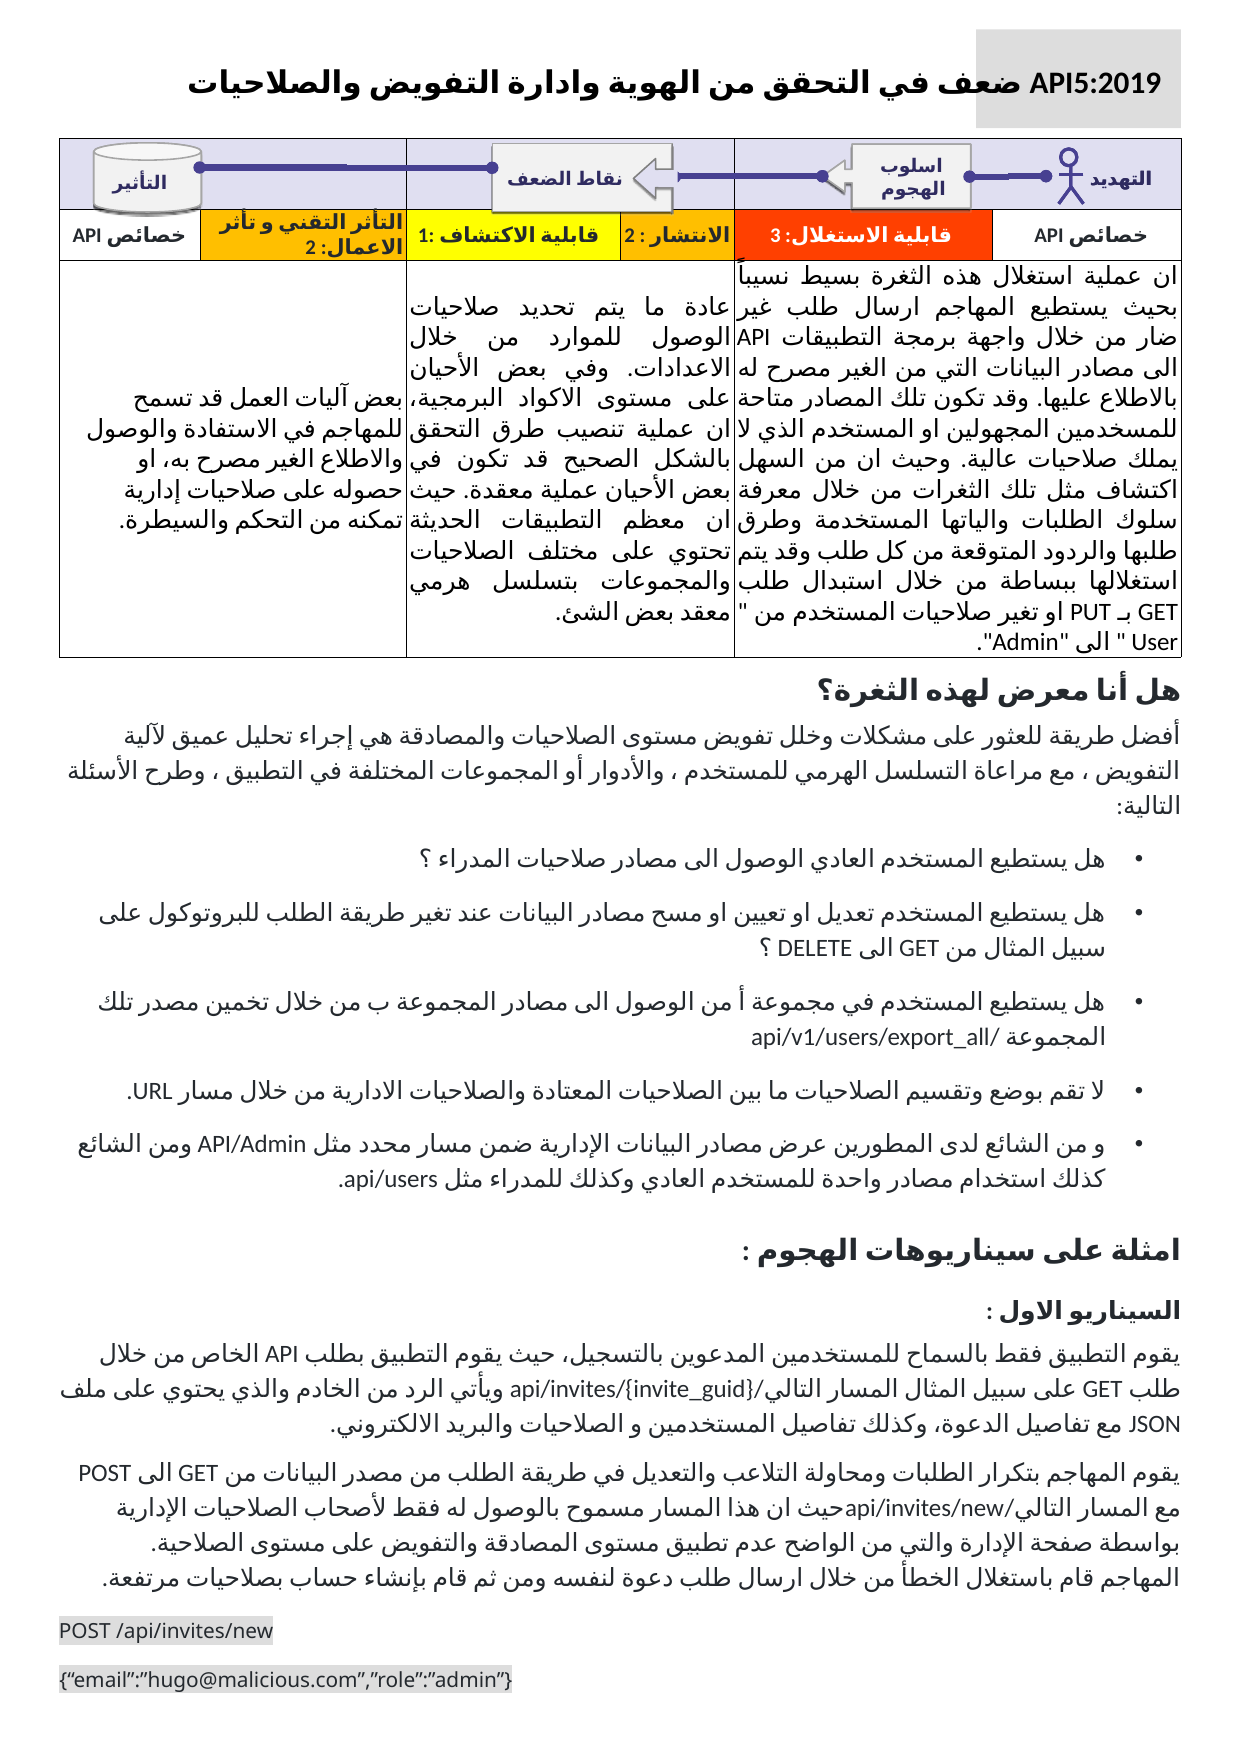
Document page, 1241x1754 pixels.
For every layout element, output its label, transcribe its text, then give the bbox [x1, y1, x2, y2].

table_header [60, 139, 200, 209]
table_header [202, 171, 406, 209]
table_cell التأثر التقني و تأثر الاعمال: 2 [201, 210, 406, 260]
list هل يستطيع المستخدم تعديل او تعيين او مسح مصادر البيانات عند تغير طريقة الطلب للبروتوكول على سبيل المثال من GET الى DELETE ؟ [59, 897, 1144, 963]
text المهاجم قام باستغلال الخطأ من خلال ارسال طلب دعوة لنفسه ومن ثم قام بإنشاء حساب بصلاحيات مرتفعة. [59, 1562, 1181, 1593]
list هل يستطيع المستخدم في مجموعة أ من الوصول الى مصادر المجموعة ب من خلال تخمين مصدر تلك المجموعة /api/v1/users/export_all [59, 986, 1144, 1052]
table_header [620, 139, 734, 173]
table_header [407, 139, 620, 165]
list لا تقم بوضع وتقسيم الصلاحيات ما بين الصلاحيات المعتادة والصلاحيات الادارية من خلال مسار URL. [59, 1075, 1144, 1105]
table_header [200, 139, 406, 165]
table_cell الانتشار : 2 [621, 210, 734, 260]
list هل يستطيع المستخدم العادي الوصول الى مصادر صلاحيات المدراء ؟ [59, 844, 1144, 874]
subtitle السيناريو الاول : [59, 1295, 1181, 1325]
table_cell قابلية الاستغلال: 3 [735, 210, 992, 260]
subtitle هل أنا معرض لهذه الثغرة؟ [59, 672, 1181, 707]
text POST /api/invites/new [59, 1616, 1181, 1645]
table_cell خصائص API [60, 210, 200, 260]
table_cell عادة ما يتم تحديد صلاحيات الوصول للموارد من خلال الاعدادات. وفي بعض الأحيان على مستوى الاكواد البرمجية، ان عملية تنصيب طرق التحقق بالشكل الصحيح قد تكون في بعض الأحيان عملية معقدة. حيث ان معظم التطبيقات الحديثة تحتوي على مختلف الصلاحيات والمجموعات بتسلسل هرمي معقد بعض الشئ. [407, 261, 734, 657]
text {“email”:”hugo@malicious.com”,”role”:”admin”} [59, 1665, 1181, 1693]
table_cell ان عملية استغلال هذه الثغرة بسيط نسيباً بحيث يستطيع المهاجم ارسال طلب غير ضار من خلال واجهة برمجة التطبيقات API الى مصادر البيانات التي من الغير مصرح له بالاطلاع عليها. وقد تكون تلك المصادر متاحة للمسخدمين المجهولين او المستخدم الذي لا يملك صلاحيات عالية. وحيث ان من السهل اكتشاف مثل تلك الثغرات من خلال معرفة سلوك الطلبات والياتها المستخدمة وطرق طلبها والردود المتوقعة من كل طلب وقد يتم استغلالها ببساطة من خلال استبدال طلب GET بـ PUT او تغير صلاحيات المستخدم من "User " الى "Admin". [735, 261, 1181, 657]
text يقوم المهاجم بتكرار الطلبات ومحاولة التلاعب والتعديل في طريقة الطلب من مصدر البيانات من GET الى POST مع المسار التالي/api/invites/newحيث ان هذا المسار مسموح بالوصول له فقط لأصحاب الصلاحيات الإدارية بواسطة صفحة الإدارة والتي من الواضح عدم تطبيق مستوى المصادقة والتفويض على مستوى الصلاحية. [59, 1457, 1181, 1558]
table_header [972, 180, 992, 209]
table_header [735, 139, 992, 174]
list و من الشائع لدى المطورين عرض مصادر البيانات الإدارية ضمن مسار محدد مثل API/Admin ومن الشائع كذلك استخدام مصادر واحدة للمستخدم العادي وكذلك للمدراء مثل api/users. [59, 1129, 1144, 1194]
table_header [674, 179, 734, 209]
table_cell خصائص API [993, 210, 1181, 260]
text يقوم التطبيق فقط بالسماح للمستخدمين المدعوين بالتسجيل، حيث يقوم التطبيق بطلب API الخاص من خلال طلب GET على سبيل المثال المسار التالي/api/invites/{invite_guid} ويأتي الرد من الخادم والذي يحتوي على ملف JSON مع تفاصيل الدعوة، وكذلك تفاصيل المستخدمين و الصلاحيات والبريد الالكتروني. [59, 1338, 1181, 1438]
table_header [407, 171, 491, 209]
table_header [735, 179, 850, 209]
text أفضل طريقة للعثور على مشكلات وخلل تفويض مستوى الصلاحيات والمصادقة هي إجراء تحليل عميق لآلية التفويض ، مع مراعاة التسلسل الهرمي للمستخدم ، والأدوار أو المجموعات المختلفة في التطبيق ، وطرح الأسئلة التالية: [59, 720, 1181, 820]
subtitle امثلة على سيناريوهات الهجوم : [59, 1232, 1181, 1268]
table_cell بعض آليات العمل قد تسمح للمهاجم في الاستفادة والوصول والاطلاع الغير مصرح به، او حصوله على صلاحيات إدارية تمكنه من التحكم والسيطرة. [60, 261, 406, 657]
table_cell قابلية الاكتشاف :1 [407, 210, 620, 260]
table_header [992, 139, 1181, 209]
